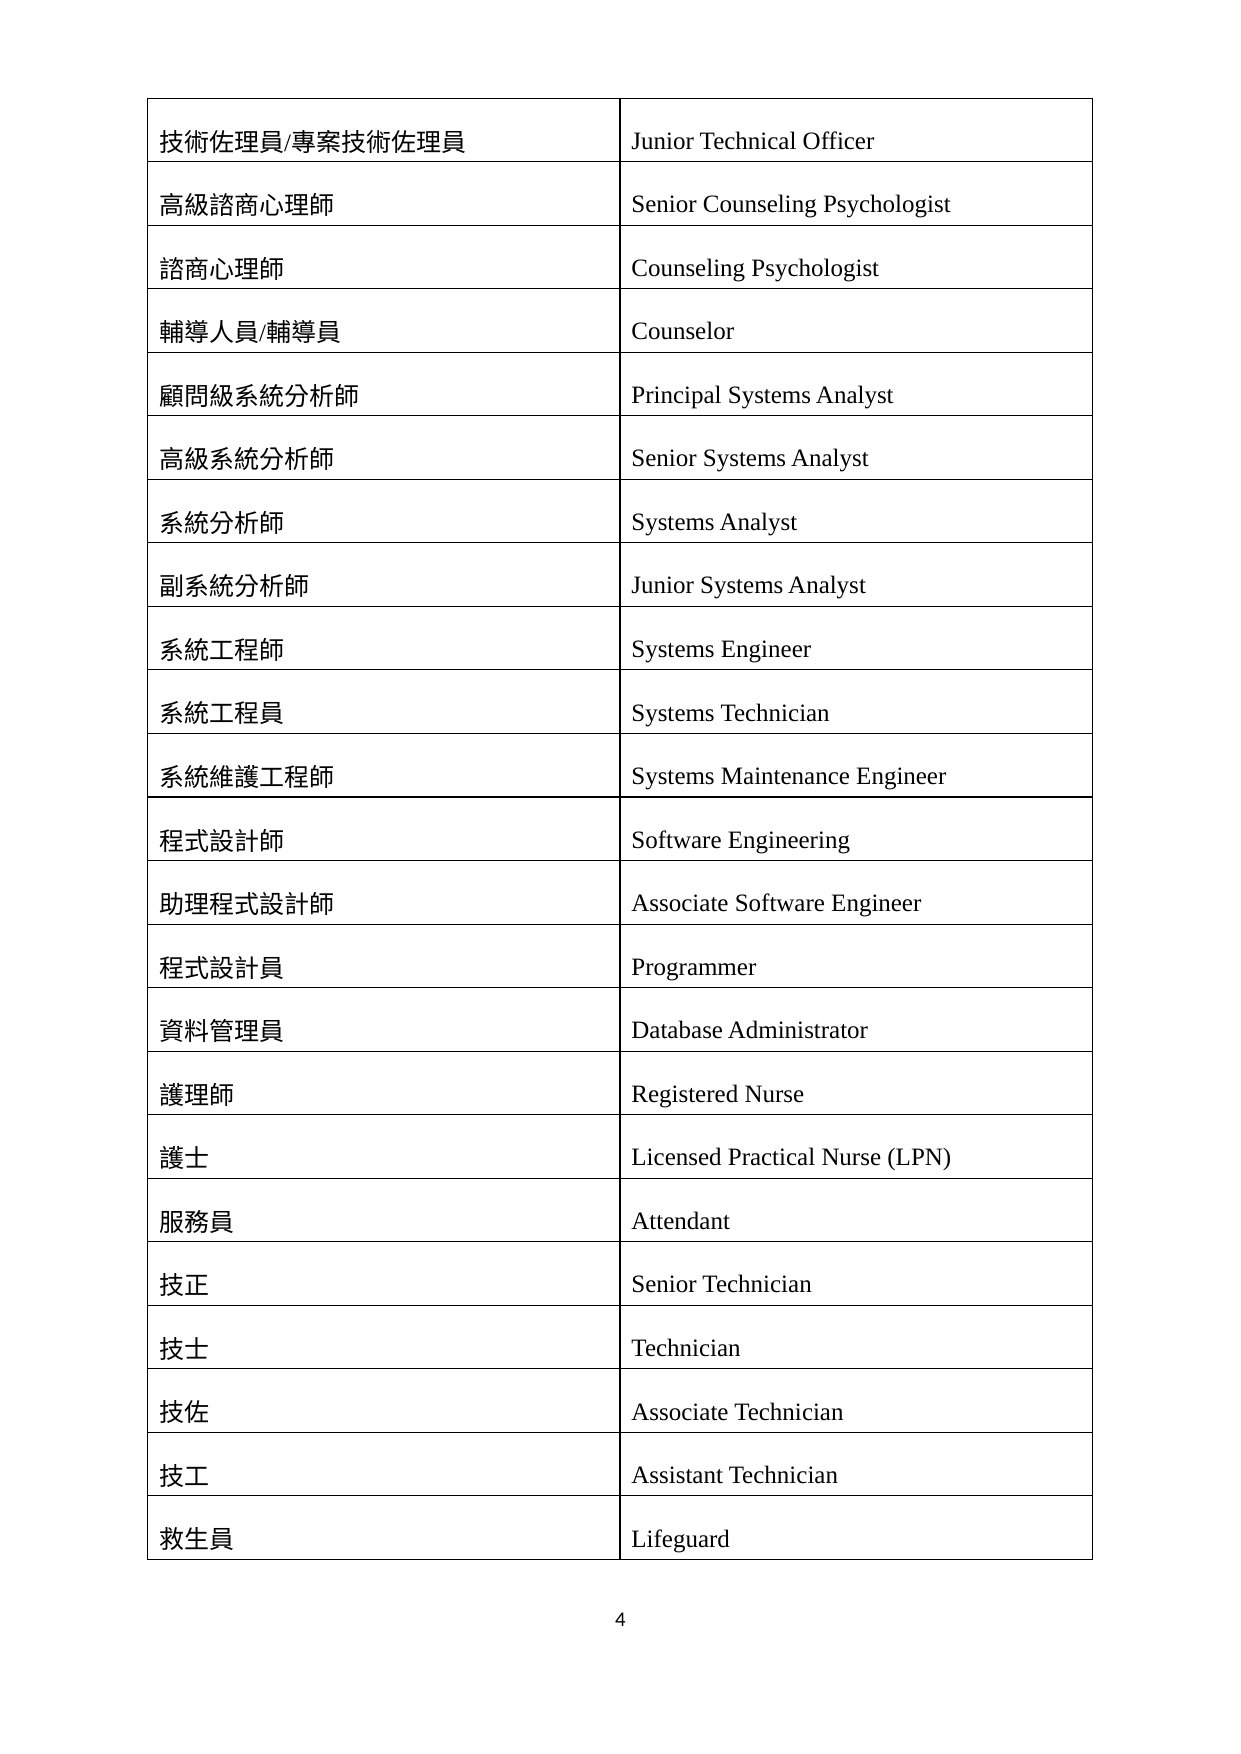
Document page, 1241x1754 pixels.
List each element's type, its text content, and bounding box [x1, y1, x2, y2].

table_cell 技正 [148, 1242, 619, 1305]
table_cell Systems Maintenance Engineer [621, 734, 1092, 796]
table_cell Registered Nurse [621, 1052, 1092, 1114]
table_cell 系統分析師 [148, 480, 619, 542]
table_cell Junior Systems Analyst [621, 543, 1092, 606]
table_cell Lifeguard [621, 1496, 1092, 1559]
table_cell Assistant Technician [621, 1433, 1092, 1495]
table_cell Database Administrator [621, 988, 1092, 1051]
table_cell 助理程式設計師 [148, 861, 619, 923]
table_cell Senior Counseling Psychologist [621, 162, 1092, 224]
table_cell 副系統分析師 [148, 543, 619, 606]
table_cell Software Engineering [621, 798, 1092, 860]
table_cell 系統工程師 [148, 607, 619, 669]
table_cell 程式設計員 [148, 925, 619, 987]
table_cell Principal Systems Analyst [621, 353, 1092, 415]
table_cell 程式設計師 [148, 798, 619, 860]
table_cell Attendant [621, 1179, 1092, 1241]
table_cell 輔導人員/輔導員 [148, 289, 619, 352]
table_cell 技士 [148, 1306, 619, 1368]
table_cell 救生員 [148, 1496, 619, 1559]
table_cell Systems Technician [621, 670, 1092, 733]
table_cell Licensed Practical Nurse (LPN) [621, 1115, 1092, 1178]
table_cell Senior Technician [621, 1242, 1092, 1305]
table_cell 護理師 [148, 1052, 619, 1114]
table_cell Counselor [621, 289, 1092, 352]
table_cell Programmer [621, 925, 1092, 987]
table_cell Systems Analyst [621, 480, 1092, 542]
table_cell 系統維護工程師 [148, 734, 619, 796]
table_cell Senior Systems Analyst [621, 416, 1092, 479]
table_cell Associate Technician [621, 1369, 1092, 1432]
table_cell 技術佐理員/專案技術佐理員 [148, 99, 619, 161]
table_cell Junior Technical Officer [621, 99, 1092, 161]
table_cell 系統工程員 [148, 670, 619, 733]
table_cell 護士 [148, 1115, 619, 1178]
table_cell Technician [621, 1306, 1092, 1368]
table_cell 顧問級系統分析師 [148, 353, 619, 415]
table_cell Associate Software Engineer [621, 861, 1092, 923]
table_cell 技佐 [148, 1369, 619, 1432]
table_cell 技工 [148, 1433, 619, 1495]
table_cell 高級諮商心理師 [148, 162, 619, 224]
table_cell Counseling Psychologist [621, 226, 1092, 288]
table_cell 資料管理員 [148, 988, 619, 1051]
table_cell 服務員 [148, 1179, 619, 1241]
table_cell 高級系統分析師 [148, 416, 619, 479]
table_cell Systems Engineer [621, 607, 1092, 669]
table_cell 諮商心理師 [148, 226, 619, 288]
